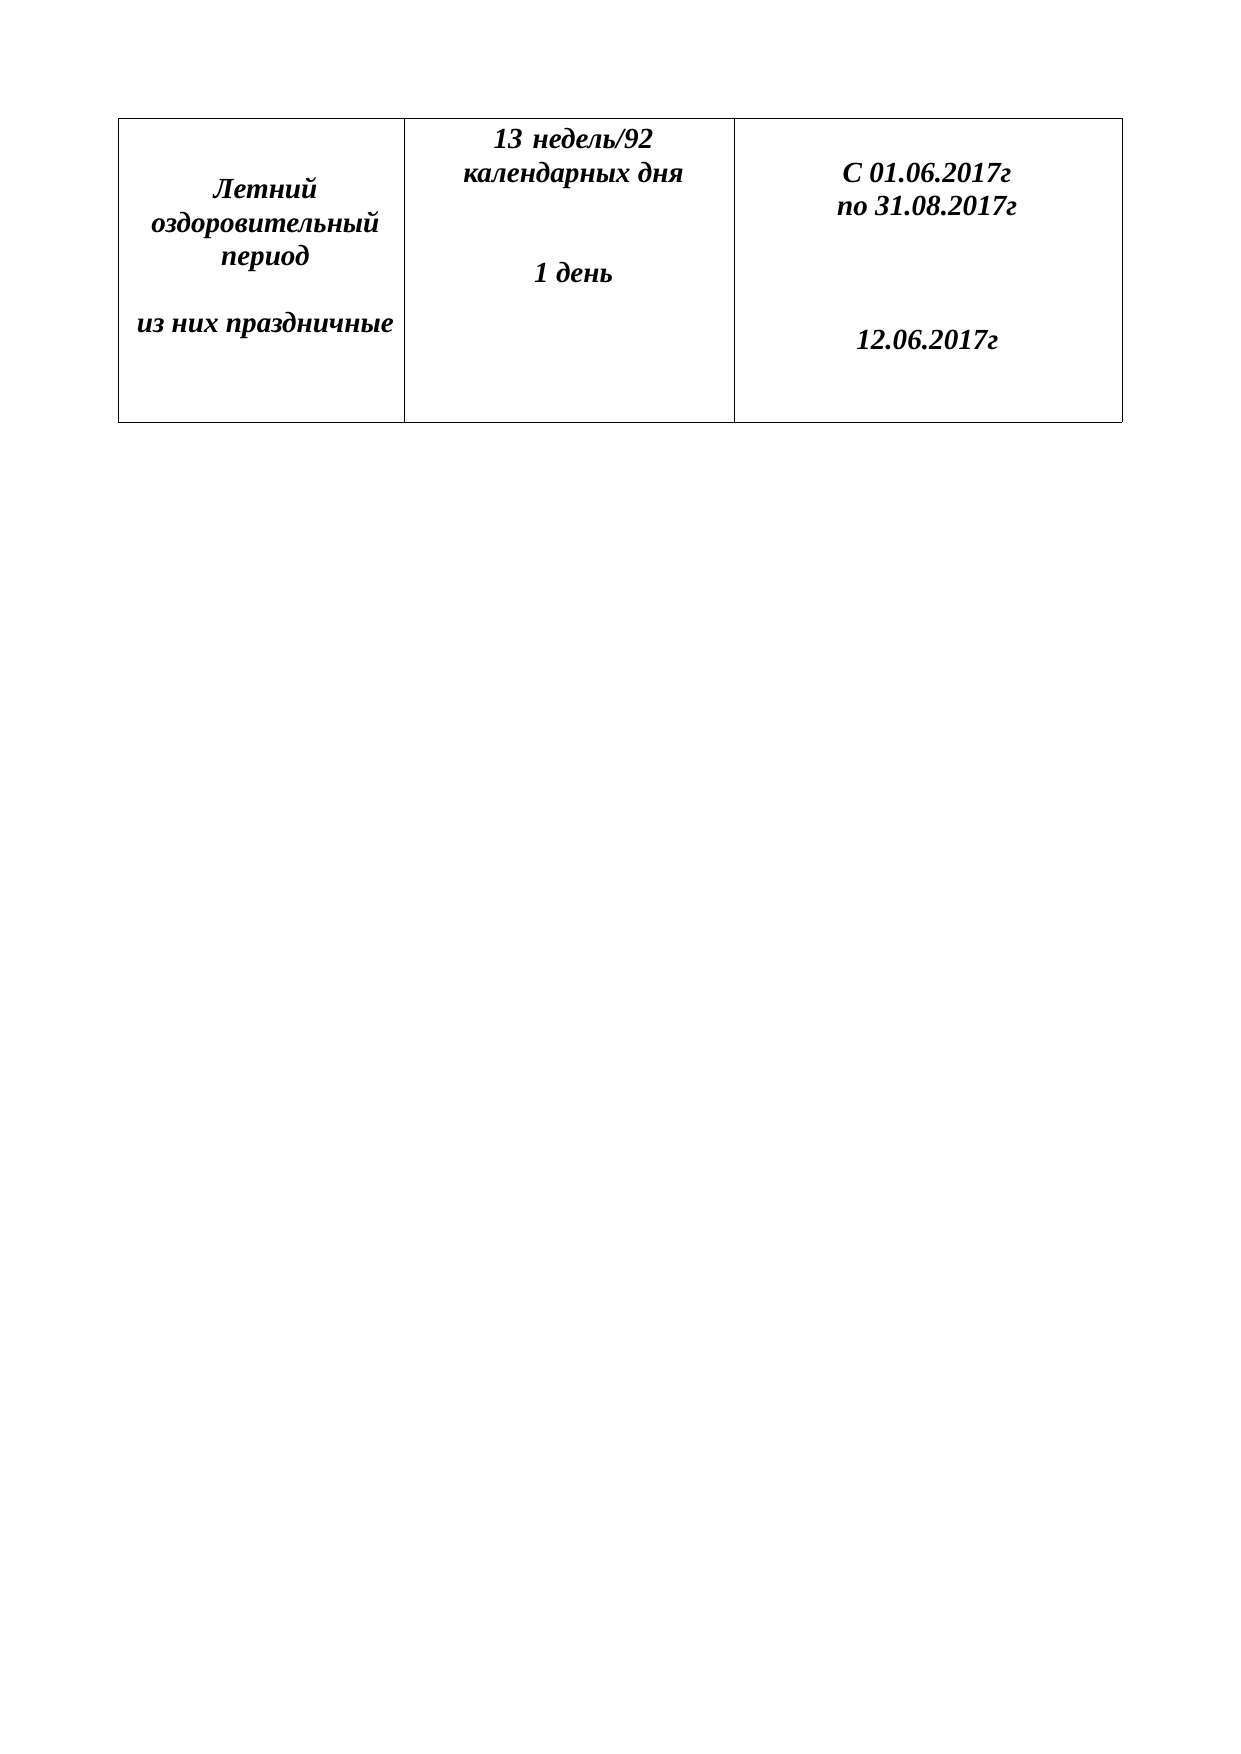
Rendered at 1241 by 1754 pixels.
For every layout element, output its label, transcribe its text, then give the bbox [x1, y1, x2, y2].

table_cell 13 недель/92 календарных дня 1 день [405, 119, 734, 422]
table_cell С 01.06.2017г по 31.08.2017г 12.06.2017г [735, 119, 1122, 422]
table_cell Летний оздоровительный период из них праздничные [119, 119, 404, 422]
